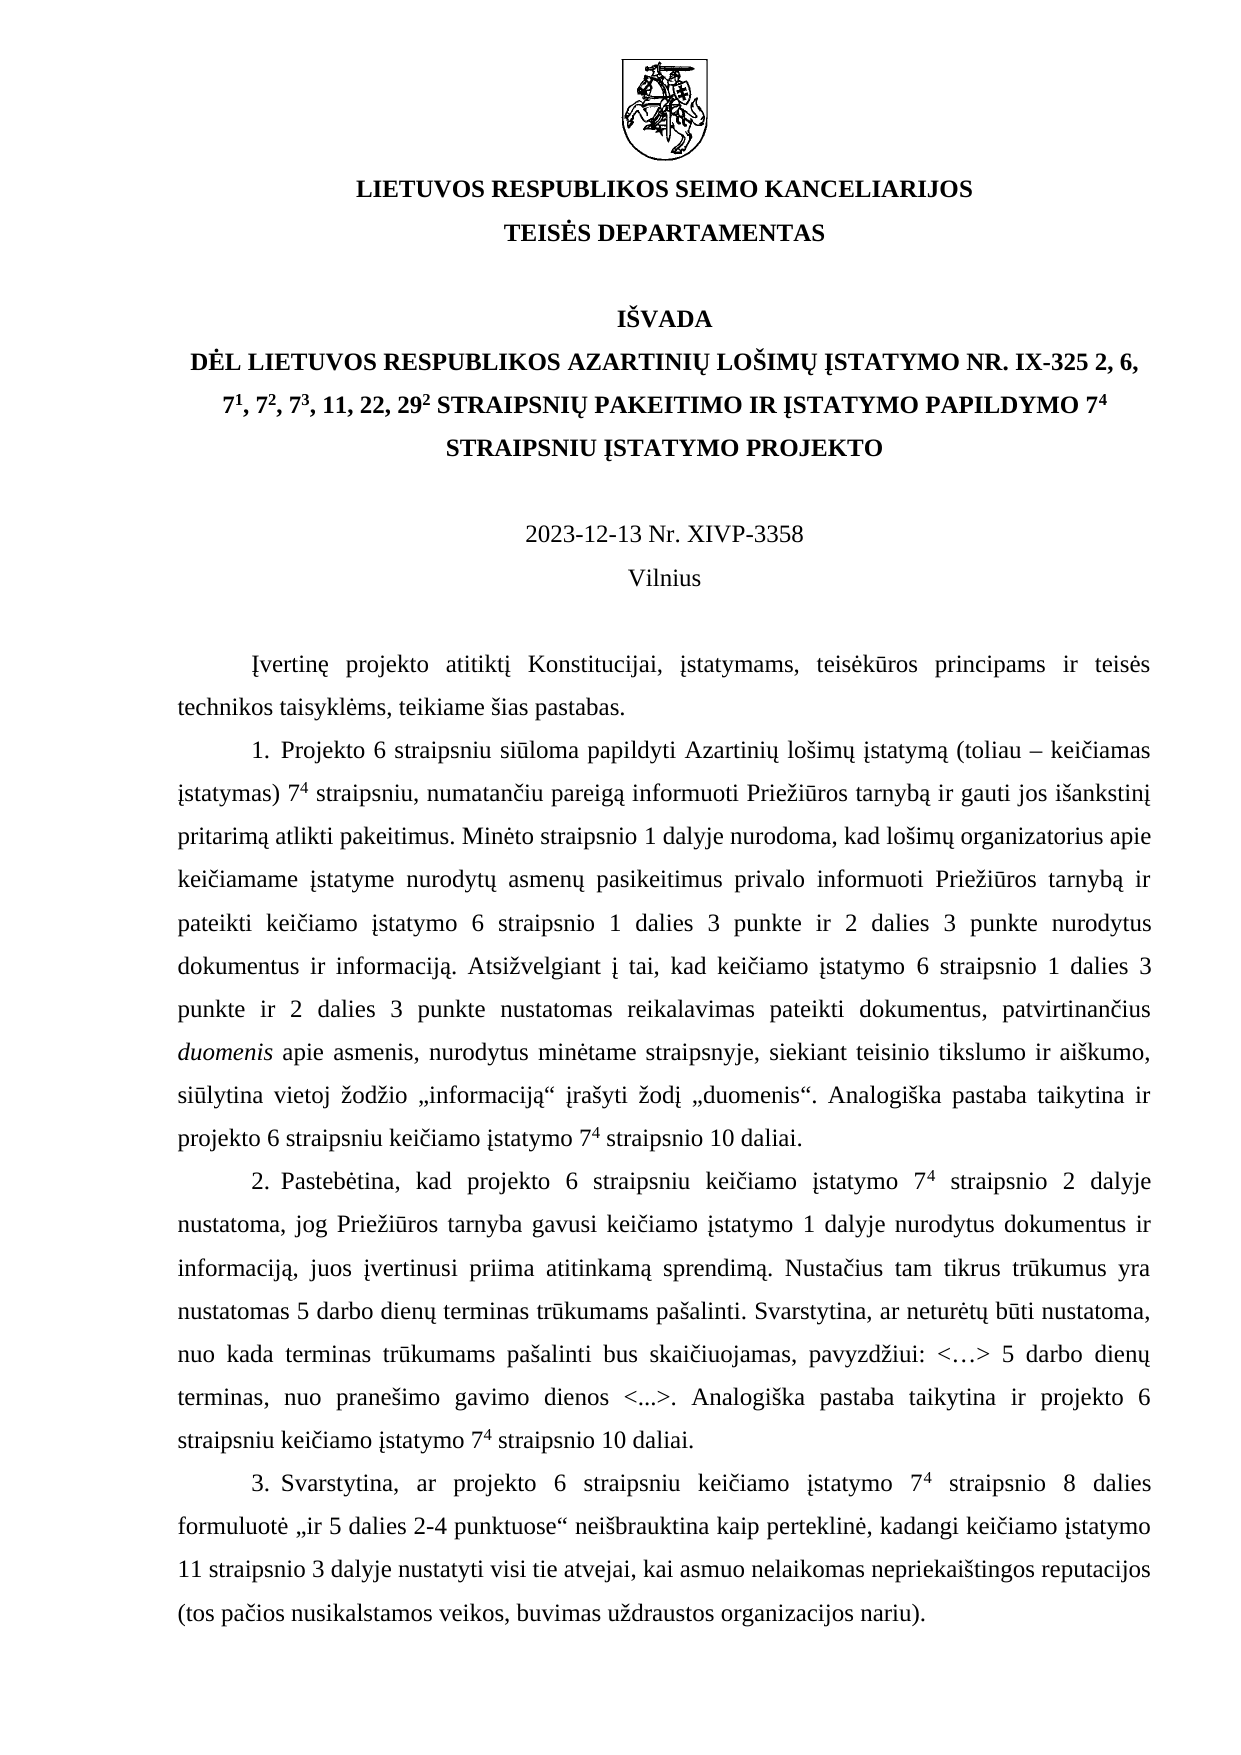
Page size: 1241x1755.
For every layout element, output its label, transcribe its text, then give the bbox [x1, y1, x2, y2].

list Svarstytina, ar projekto 6 straipsniu keičiamo įstatymo 74 straipsnio 8 dalies formuluotė „ir 5 dalies 2-4 punktuose“ neišbrauktina kaip perteklinė, kadangi keičiamo įstatymo 11 straipsnio 3 dalyje nustatyti visi tie atvejai, kai asmuo nelaikomas nepriekaištingos reputacijos (tos pačios nusikalstamos veikos, buvimas uždraustos organizacijos nariu). [177, 1468, 1152, 1626]
text IŠVADA [177, 304, 1152, 333]
list Pastebėtina, kad projekto 6 straipsniu keičiamo įstatymo 74 straipsnio 2 dalyje nustatoma, jog Priežiūros tarnyba gavusi keičiamo įstatymo 1 dalyje nurodytus dokumentus ir informaciją, juos įvertinusi priima atitinkamą sprendimą. Nustačius tam tikrus trūkumus yra nustatomas 5 darbo dienų terminas trūkumams pašalinti. Svarstytina, ar neturėtų būti nustatoma, nuo kada terminas trūkumams pašalinti bus skaičiuojamas, pavyzdžiui: <…> 5 darbo dienų terminas, nuo pranešimo gavimo dienos <...>. Analogiška pastaba taikytina ir projekto 6 straipsniu keičiamo įstatymo 74 straipsnio 10 daliai. [177, 1166, 1152, 1454]
text DĖL LIETUVOS RESPUBLIKOS AZARTINIŲ LOŠIMŲ ĮSTATYMO NR. IX-325 2, 6, 71, 72, 73, 11, 22, 292 STRAIPSNIŲ PAKEITIMO IR ĮSTATYMO PAPILDYMO 74 STRAIPSNIU ĮSTATYMO PROJEKTO [177, 347, 1152, 462]
text LIETUVOS RESPUBLIKOS SEIMO KANCELIARIJOS [177, 174, 1152, 203]
subtitle TEISĖS DEPARTAMENTAS [177, 218, 1152, 246]
text Įvertinę projekto atitiktį Konstitucijai, įstatymams, teisėkūros principams ir teisės technikos taisyklėms, teikiame šias pastabas. [177, 649, 1152, 721]
list Projekto 6 straipsniu siūloma papildyti Azartinių lošimų įstatymą (toliau – keičiamas įstatymas) 74 straipsniu, numatančiu pareigą informuoti Priežiūros tarnybą ir gauti jos išankstinį pritarimą atlikti pakeitimus. Minėto straipsnio 1 dalyje nurodoma, kad lošimų organizatorius apie keičiamame įstatyme nurodytų asmenų pasikeitimus privalo informuoti Priežiūros tarnybą ir pateikti keičiamo įstatymo 6 straipsnio 1 dalies 3 punkte ir 2 dalies 3 punkte nurodytus dokumentus ir informaciją. Atsižvelgiant į tai, kad keičiamo įstatymo 6 straipsnio 1 dalies 3 punkte ir 2 dalies 3 punkte nustatomas reikalavimas pateikti dokumentus, patvirtinančius duomenis apie asmenis, nurodytus minėtame straipsnyje, siekiant teisinio tikslumo ir aiškumo, siūlytina vietoj žodžio „informaciją“ įrašyti žodį „duomenis“. Analogiška pastaba taikytina ir projekto 6 straipsniu keičiamo įstatymo 74 straipsnio 10 daliai. [177, 735, 1152, 1152]
text 2023-12-13 Nr. XIVP-3358 [177, 519, 1152, 548]
text Vilnius [177, 563, 1152, 591]
